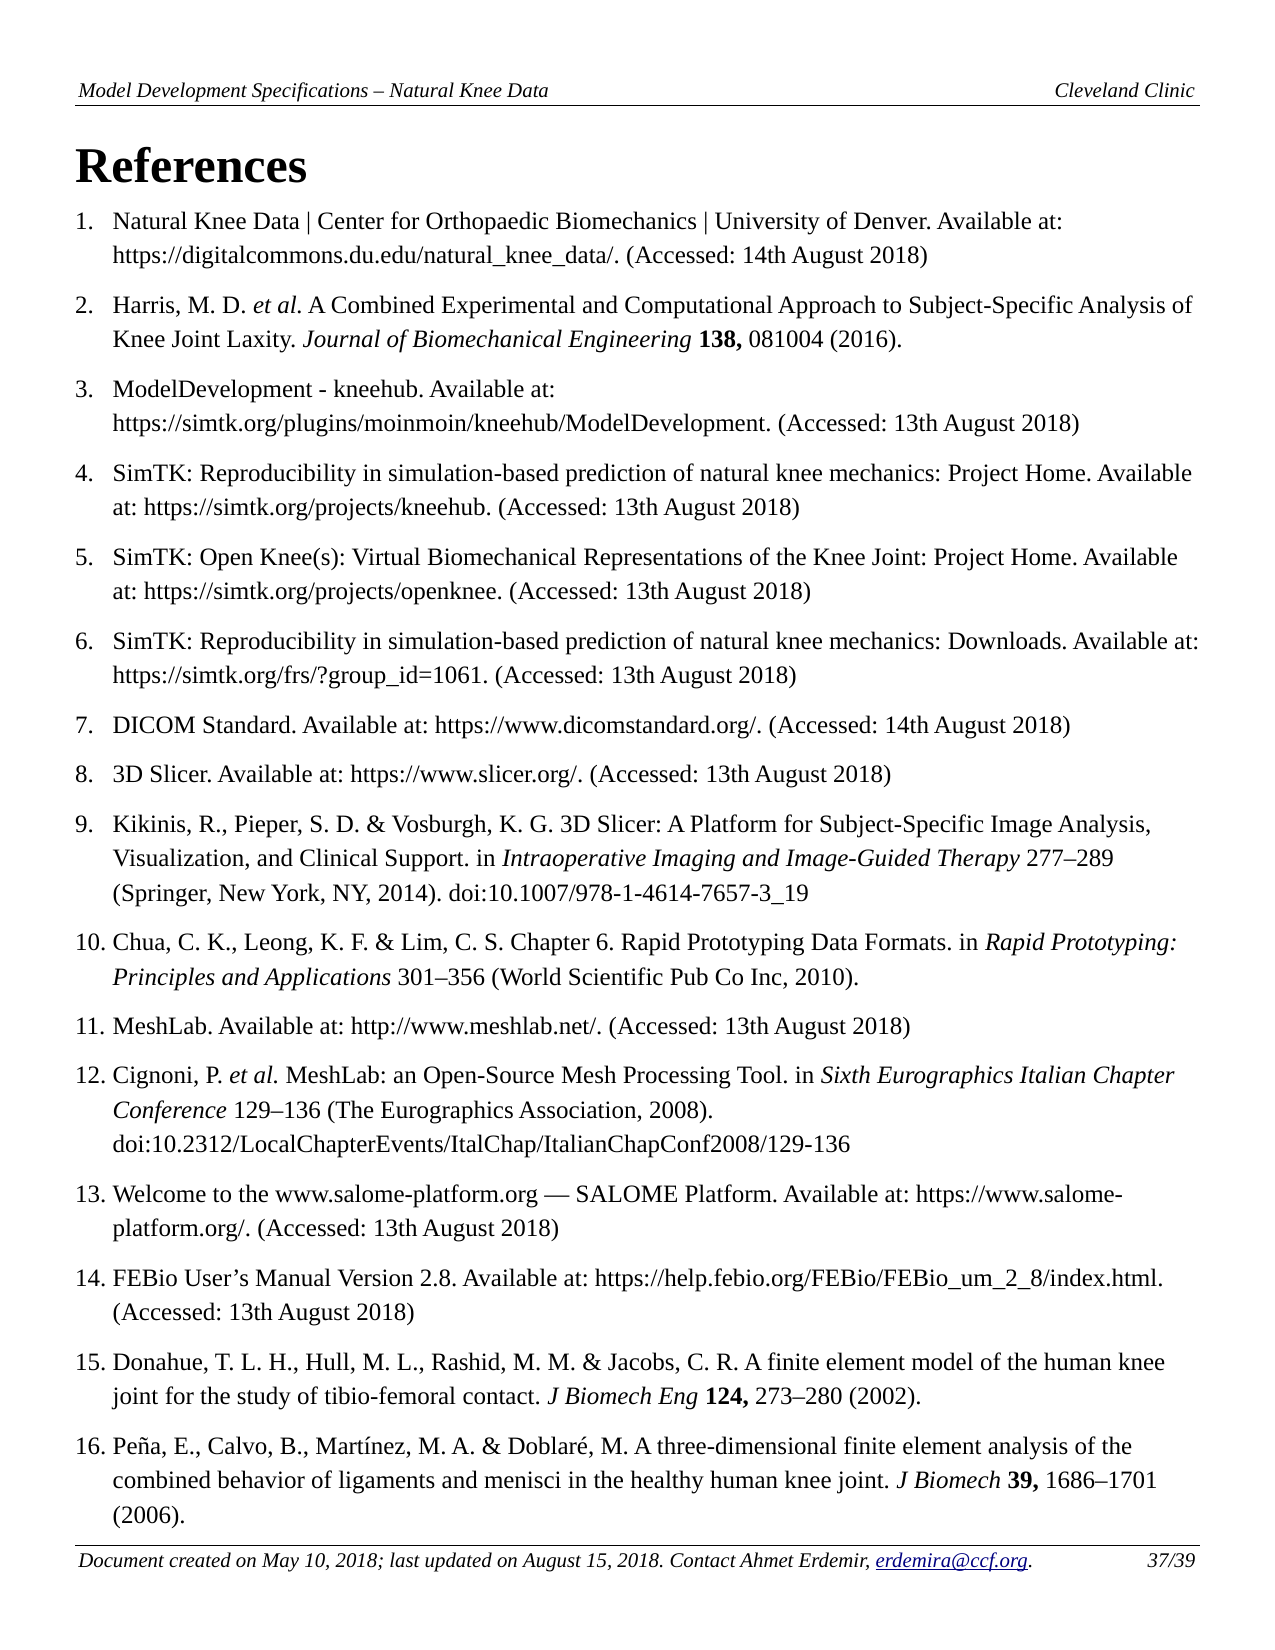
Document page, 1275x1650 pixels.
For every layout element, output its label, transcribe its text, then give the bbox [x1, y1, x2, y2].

text 11. MeshLab. Available at: http://www.meshlab.net/. (Accessed: 13th August 2018) [75, 1011, 1200, 1040]
text 9. Kikinis, R., Pieper, S. D. & Vosburgh, K. G. 3D Slicer: A Platform for Subject-Specific Image Analysis, Visualization, and Clinical Support. in Intraoperative Imaging and Image-Guided Therapy 277–289 (Springer, New York, NY, 2014). doi:10.1007/978-1-4614-7657-3_19 [75, 809, 1200, 906]
text 13. Welcome to the www.salome-platform.org — SALOME Platform. Available at: https://www.salome-platform.org/. (Accessed: 13th August 2018) [75, 1179, 1200, 1242]
subtitle References [75, 136, 1200, 193]
text 12. Cignoni, P. et al. MeshLab: an Open-Source Mesh Processing Tool. in Sixth Eurographics Italian Chapter Conference 129–136 (The Eurographics Association, 2008). doi:10.2312/LocalChapterEvents/ItalChap/ItalianChapConf2008/129-136 [75, 1061, 1200, 1158]
text 16. Peña, E., Calvo, B., Martínez, M. A. & Doblaré, M. A three-dimensional finite element analysis of the combined behavior of ligaments and menisci in the healthy human knee joint. J Biomech 39, 1686–1701 (2006). [75, 1431, 1200, 1529]
text 6. SimTK: Reproducibility in simulation­-based prediction of natural knee mechanics: Downloads. Available at: https://simtk.org/frs/?group_id=1061. (Accessed: 13th August 2018) [75, 626, 1200, 689]
text 10. Chua, C. K., Leong, K. F. & Lim, C. S. Chapter 6. Rapid Prototyping Data Formats. in Rapid Prototyping: Principles and Applications 301–356 (World Scientific Pub Co Inc, 2010). [75, 927, 1200, 990]
text 15. Donahue, T. L. H., Hull, M. L., Rashid, M. M. & Jacobs, C. R. A finite element model of the human knee joint for the study of tibio-femoral contact. J Biomech Eng 124, 273–280 (2002). [75, 1347, 1200, 1410]
text 7. DICOM Standard. Available at: https://www.dicomstandard.org/. (Accessed: 14th August 2018) [75, 710, 1200, 738]
text 2. Harris, M. D. et al. A Combined Experimental and Computational Approach to Subject-Specific Analysis of Knee Joint Laxity. Journal of Biomechanical Engineering 138, 081004 (2016). [75, 290, 1200, 353]
text 8. 3D Slicer. Available at: https://www.slicer.org/. (Accessed: 13th August 2018) [75, 759, 1200, 788]
text 1. Natural Knee Data | Center for Orthopaedic Biomechanics | University of Denver. Available at: https://digitalcommons.du.edu/natural_knee_data/. (Accessed: 14th August 2018) [75, 206, 1200, 269]
text 4. SimTK: Reproducibility in simulation­-based prediction of natural knee mechanics: Project Home. Available at: https://simtk.org/projects/kneehub. (Accessed: 13th August 2018) [75, 458, 1200, 521]
text 14. FEBio User’s Manual Version 2.8. Available at: https://help.febio.org/FEBio/FEBio_um_2_8/index.html. (Accessed: 13th August 2018) [75, 1263, 1200, 1326]
text 3. ModelDevelopment - kneehub. Available at: https://simtk.org/plugins/moinmoin/kneehub/ModelDevelopment. (Accessed: 13th August 2018) [75, 374, 1200, 437]
text 5. SimTK: Open Knee(s): Virtual Biomechanical Representations of the Knee Joint: Project Home. Available at: https://simtk.org/projects/openknee. (Accessed: 13th August 2018) [75, 542, 1200, 605]
